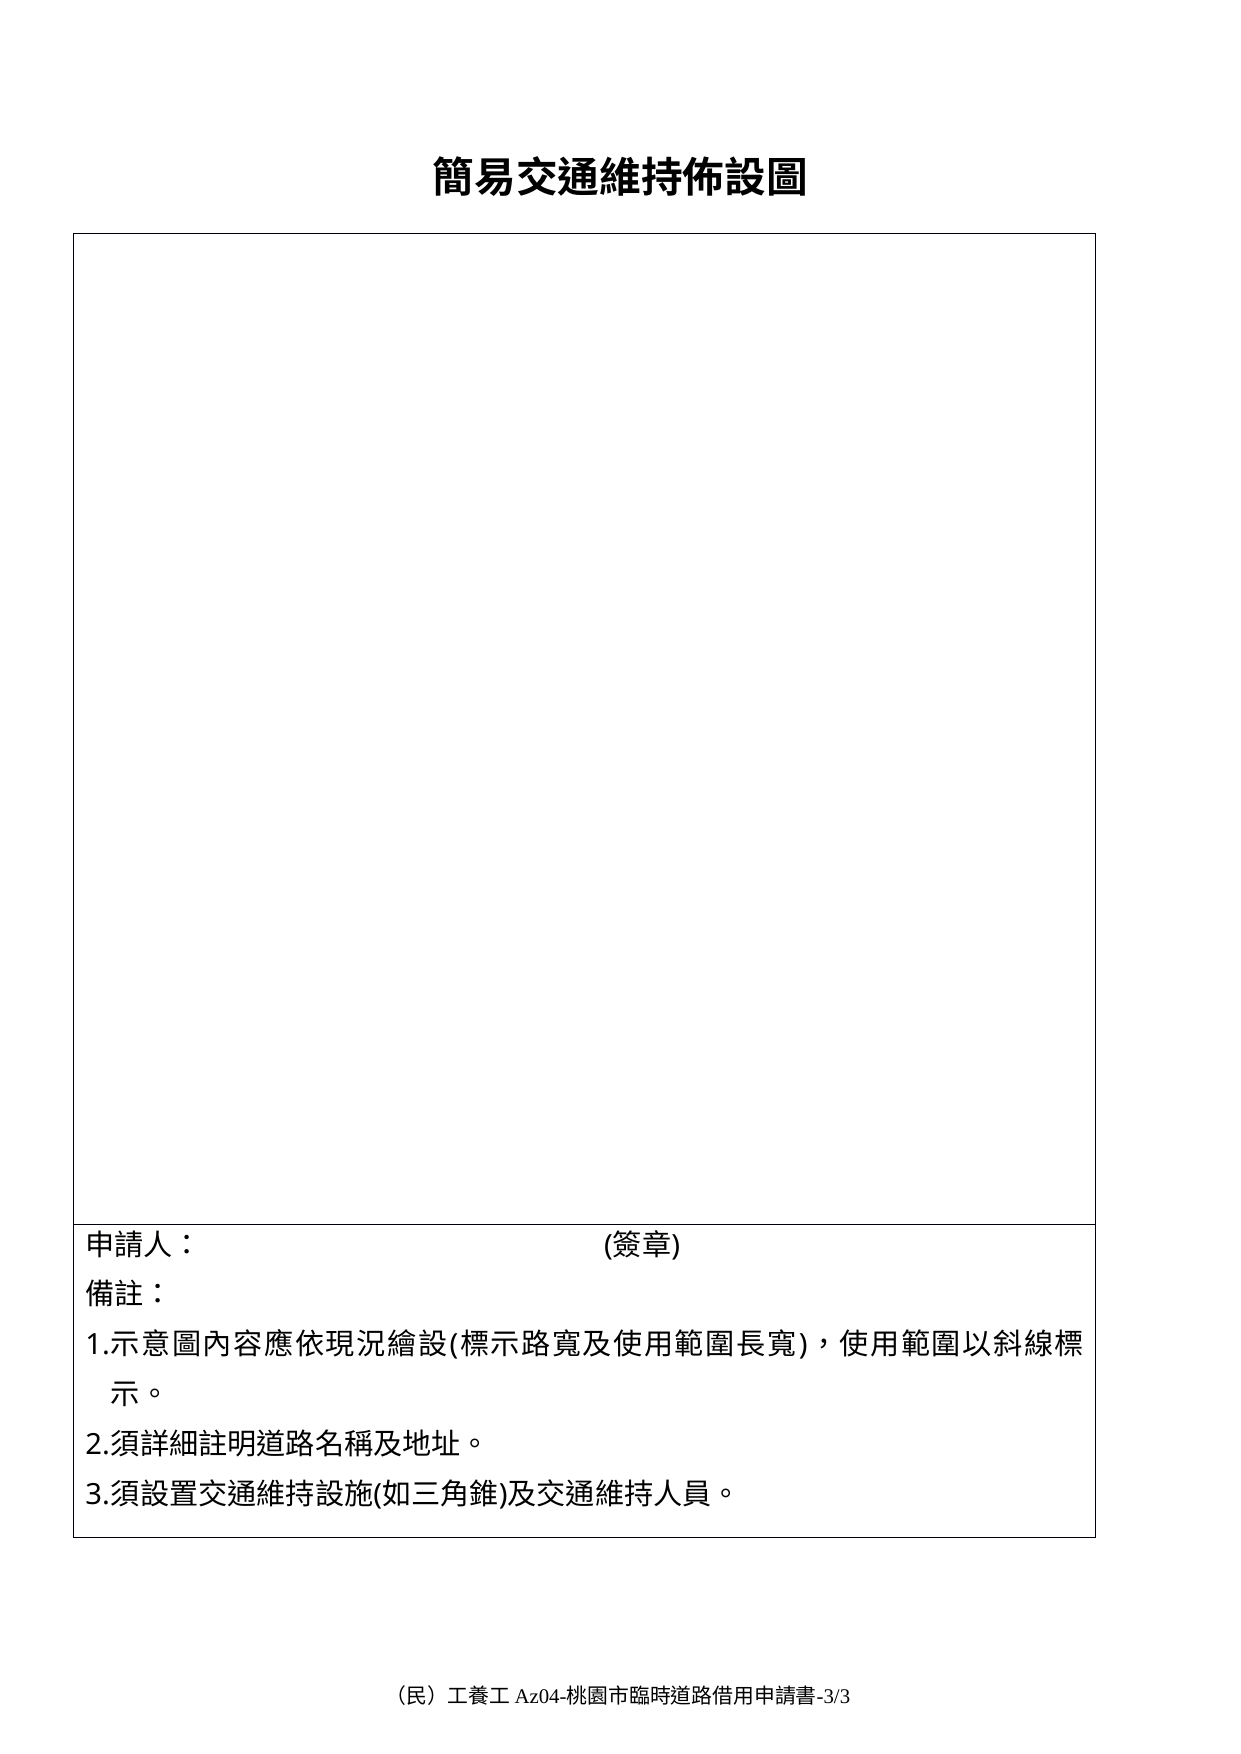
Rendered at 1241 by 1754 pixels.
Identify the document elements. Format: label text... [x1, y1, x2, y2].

table_header [74, 234, 1095, 1223]
list 簡易交通維持佈設圖 [148, 148, 1092, 204]
table_cell 申請人： (簽章) 備註： 示意圖內容應依現況繪設(標示路寬及使用範圍長寬)，使用範圍以斜線標示。 須詳細註明道路名稱及地址。 須設置交通維持設施(如三角錐)及交通維持人員。 [74, 1225, 1095, 1537]
